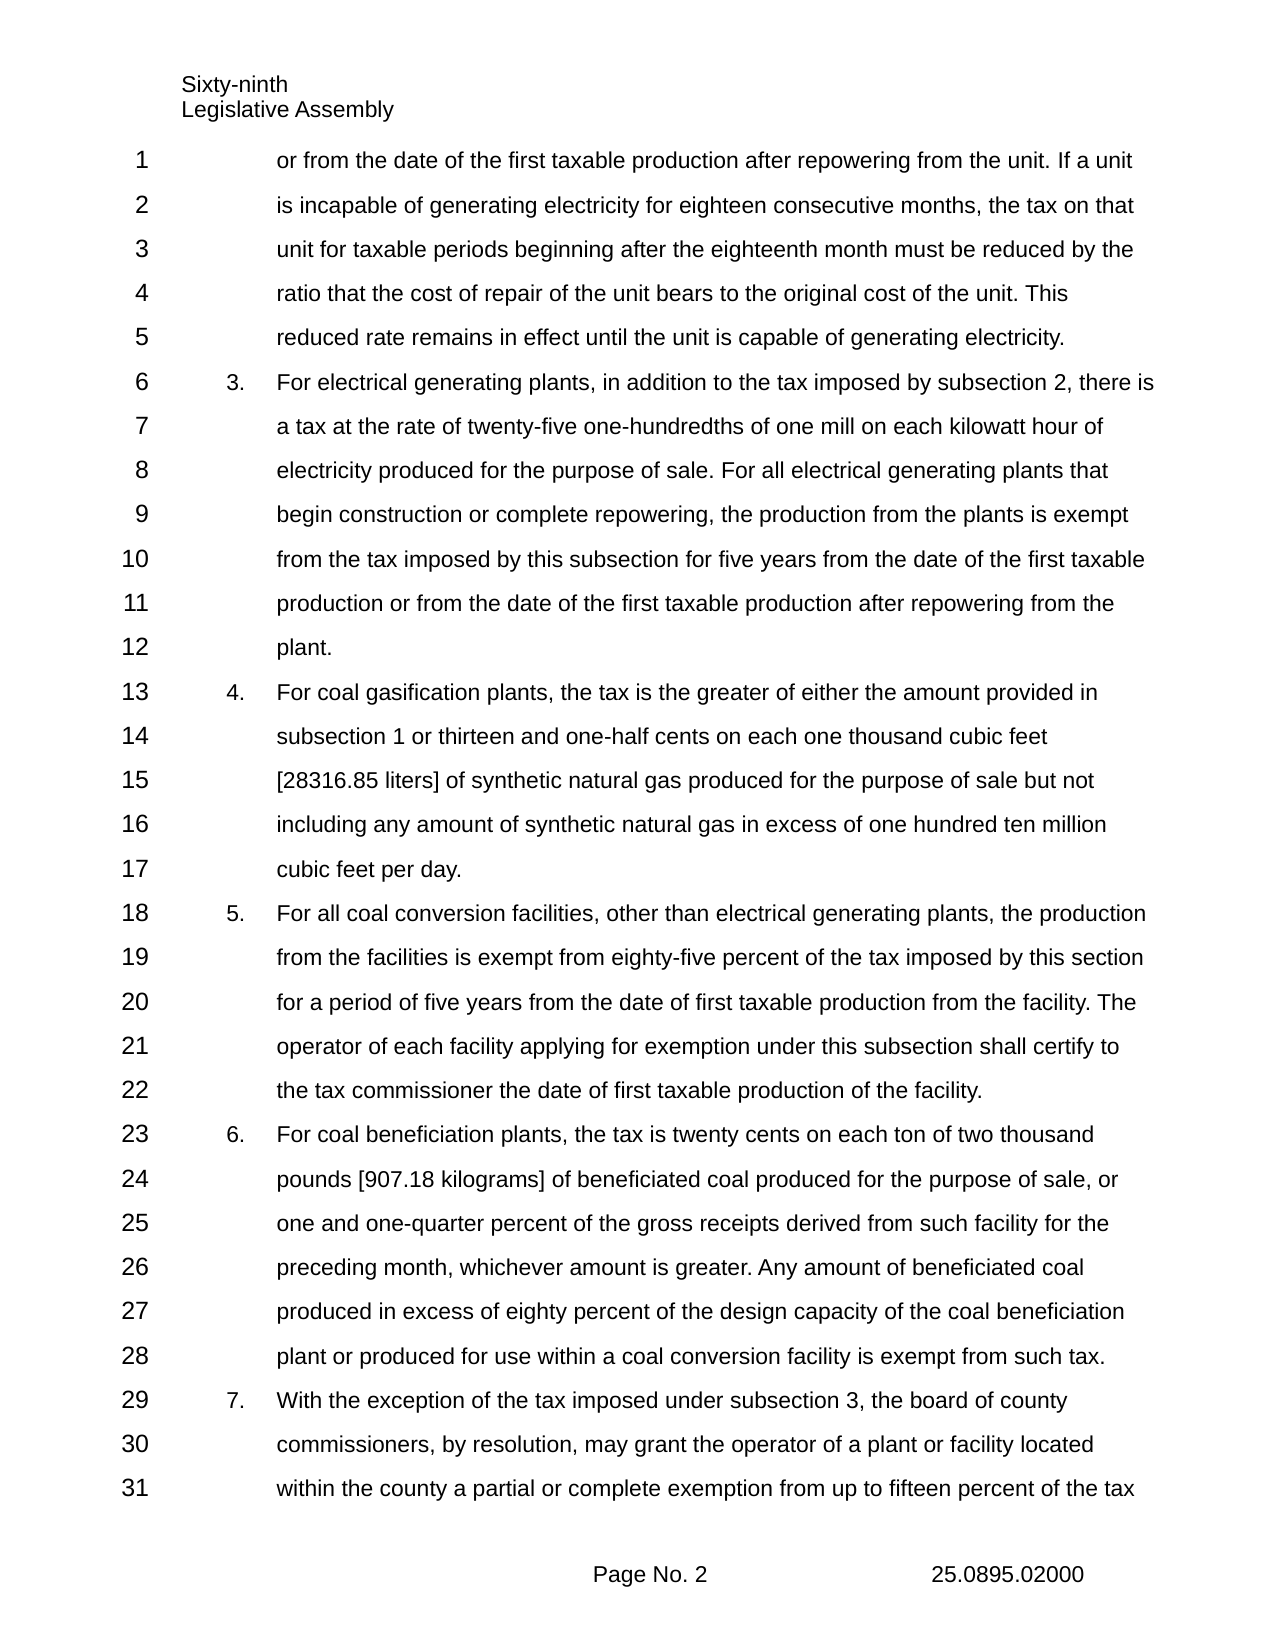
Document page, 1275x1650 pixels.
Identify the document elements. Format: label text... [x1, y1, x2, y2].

text 7. With the exception of the tax imposed under subsection 3, the board of county commissioners, by resolution, may grant the operator of a plant or facility located within the county a partial or complete exemption from up to fifteen percent of the tax [181, 1373, 1154, 1506]
text 4. For coal gasification plants, the tax is the greater of either the amount provided in subsection 1 or thirteen and one‑half cents on each one thousand cubic feet [28316.85 liters] of synthetic natural gas produced for the purpose of sale but not including any amount of synthetic natural gas in excess of one hundred ten million cubic feet per day. [181, 664, 1154, 886]
text 3. For electrical generating plants, in addition to the tax imposed by subsection 2, there is a tax at the rate of twenty‑five one‑hundredths of one mill on each kilowatt hour of electricity produced for the purpose of sale. For all electrical generating plants that begin construction or complete repowering, the production from the plants is exempt from the tax imposed by this subsection for five years from the date of the first taxable production or from the date of the first taxable production after repowering from the plant. [181, 355, 1154, 664]
text or from the date of the first taxable production after repowering from the unit. If a unit is incapable of generating electricity for eighteen consecutive months, the tax on that unit for taxable periods beginning after the eighteenth month must be reduced by the ratio that the cost of repair of the unit bears to the original cost of the unit. This reduced rate remains in effect until the unit is capable of generating electricity. [181, 133, 1154, 355]
text 6. For coal beneficiation plants, the tax is twenty cents on each ton of two thousand pounds [907.18 kilograms] of beneficiated coal produced for the purpose of sale, or one and one‑quarter percent of the gross receipts derived from such facility for the preceding month, whichever amount is greater. Any amount of beneficiated coal produced in excess of eighty percent of the design capacity of the coal beneficiation plant or produced for use within a coal conversion facility is exempt from such tax. [181, 1107, 1154, 1373]
text 5. For all coal conversion facilities, other than electrical generating plants, the production from the facilities is exempt from eighty‑five percent of the tax imposed by this section for a period of five years from the date of first taxable production from the facility. The operator of each facility applying for exemption under this subsection shall certify to the tax commissioner the date of first taxable production of the facility. [181, 886, 1154, 1107]
